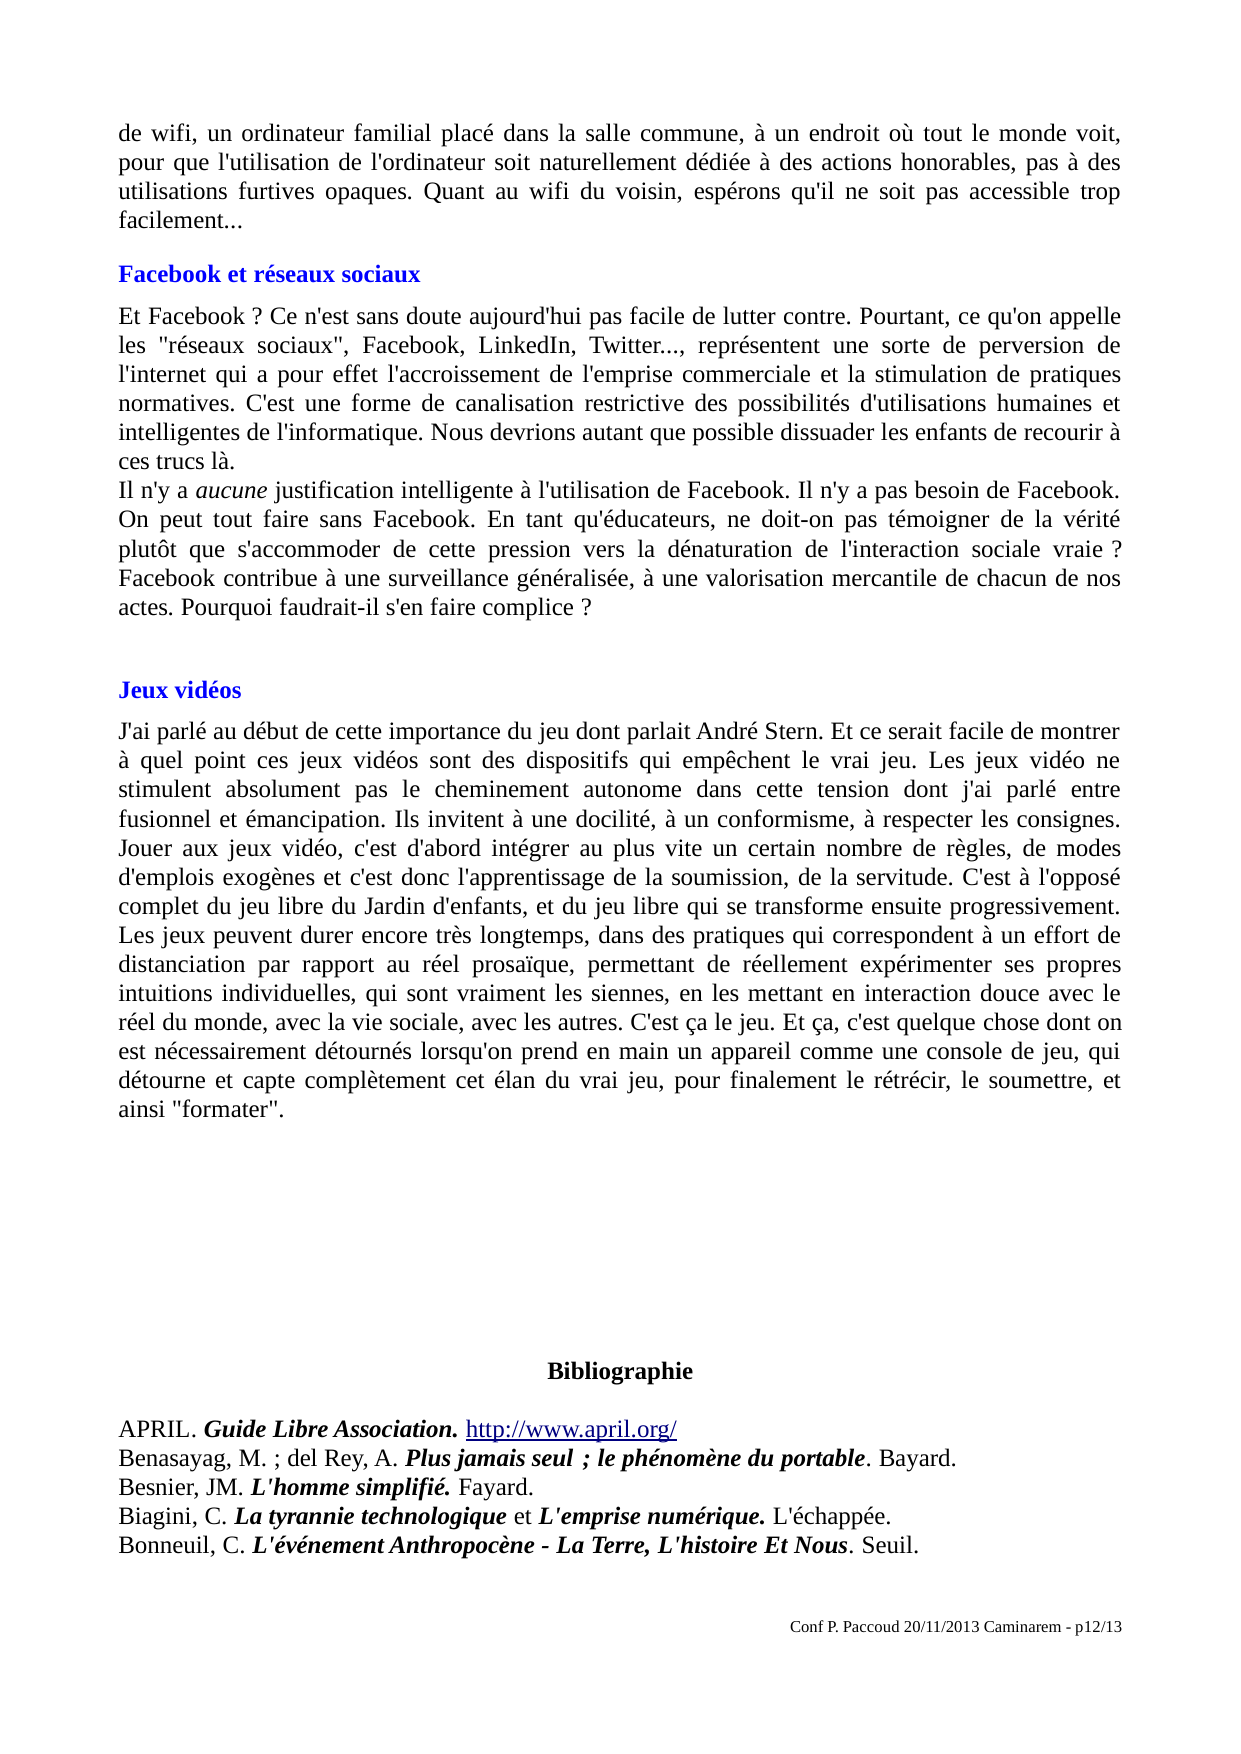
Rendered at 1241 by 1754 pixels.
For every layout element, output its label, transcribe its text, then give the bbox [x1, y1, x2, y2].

subtitle Jeux vidéos [118, 675, 1122, 704]
text APRIL. Guide Libre Association. http://www.april.org/ [118, 1414, 1122, 1443]
text Il n'y a aucune justification intelligente à l'utilisation de Facebook. Il n'y a pas besoin de Facebook. On peut tout faire sans Facebook. En tant qu'éducateurs, ne doit-on pas témoigner de la vérité plutôt que s'accommoder de cette pression vers la dénaturation de l'interaction sociale vraie ? Facebook contribue à une surveillance généralisée, à une valorisation mercantile de chacun de nos actes. Pourquoi faudrait-il s'en faire complice ? [118, 475, 1122, 621]
text Bibliographie [118, 1356, 1122, 1385]
text Bonneuil, C. L'événement Anthropocène - La Terre, L'histoire Et Nous. Seuil. [118, 1530, 1122, 1559]
text Besnier, JM. L'homme simplifié. Fayard. [118, 1472, 1122, 1501]
text J'ai parlé au début de cette importance du jeu dont parlait André Stern. Et ce serait facile de montrer à quel point ces jeux vidéos sont des dispositifs qui empêchent le vrai jeu. Les jeux vidéo ne stimulent absolument pas le cheminement autonome dans cette tension dont j'ai parlé entre fusionnel et émancipation. Ils invitent à une docilité, à un conformisme, à respecter les consignes. Jouer aux jeux vidéo, c'est d'abord intégrer au plus vite un certain nombre de règles, de modes d'emplois exogènes et c'est donc l'apprentissage de la soumission, de la servitude. C'est à l'opposé complet du jeu libre du Jardin d'enfants, et du jeu libre qui se transforme ensuite progressivement. Les jeux peuvent durer encore très longtemps, dans des pratiques qui correspondent à un effort de distanciation par rapport au réel prosaïque, permettant de réellement expérimenter ses propres intuitions individuelles, qui sont vraiment les siennes, en les mettant en interaction douce avec le réel du monde, avec la vie sociale, avec les autres. C'est ça le jeu. Et ça, c'est quelque chose dont on est nécessairement détournés lorsqu'on prend en main un appareil comme une console de jeu, qui détourne et capte complètement cet élan du vrai jeu, pour finalement le rétrécir, le soumettre, et ainsi "formater". [118, 716, 1122, 1123]
subtitle Facebook et réseaux sociaux [118, 259, 1122, 288]
text Benasayag, M. ; del Rey, A. Plus jamais seul ; le phénomène du portable. Bayard. [118, 1443, 1122, 1472]
text de wifi, un ordinateur familial placé dans la salle commune, à un endroit où tout le monde voit, pour que l'utilisation de l'ordinateur soit naturellement dédiée à des actions honorables, pas à des utilisations furtives opaques. Quant au wifi du voisin, espérons qu'il ne soit pas accessible trop facilement... [118, 118, 1122, 234]
text Biagini, C. La tyrannie technologique et L'emprise numérique. L'échappée. [118, 1501, 1122, 1530]
text Et Facebook ? Ce n'est sans doute aujourd'hui pas facile de lutter contre. Pourtant, ce qu'on appelle les "réseaux sociaux", Facebook, LinkedIn, Twitter..., représentent une sorte de perversion de l'internet qui a pour effet l'accroissement de l'emprise commerciale et la stimulation de pratiques normatives. C'est une forme de canalisation restrictive des possibilités d'utilisations humaines et intelligentes de l'informatique. Nous devrions autant que possible dissuader les enfants de recourir à ces trucs là. [118, 301, 1122, 475]
